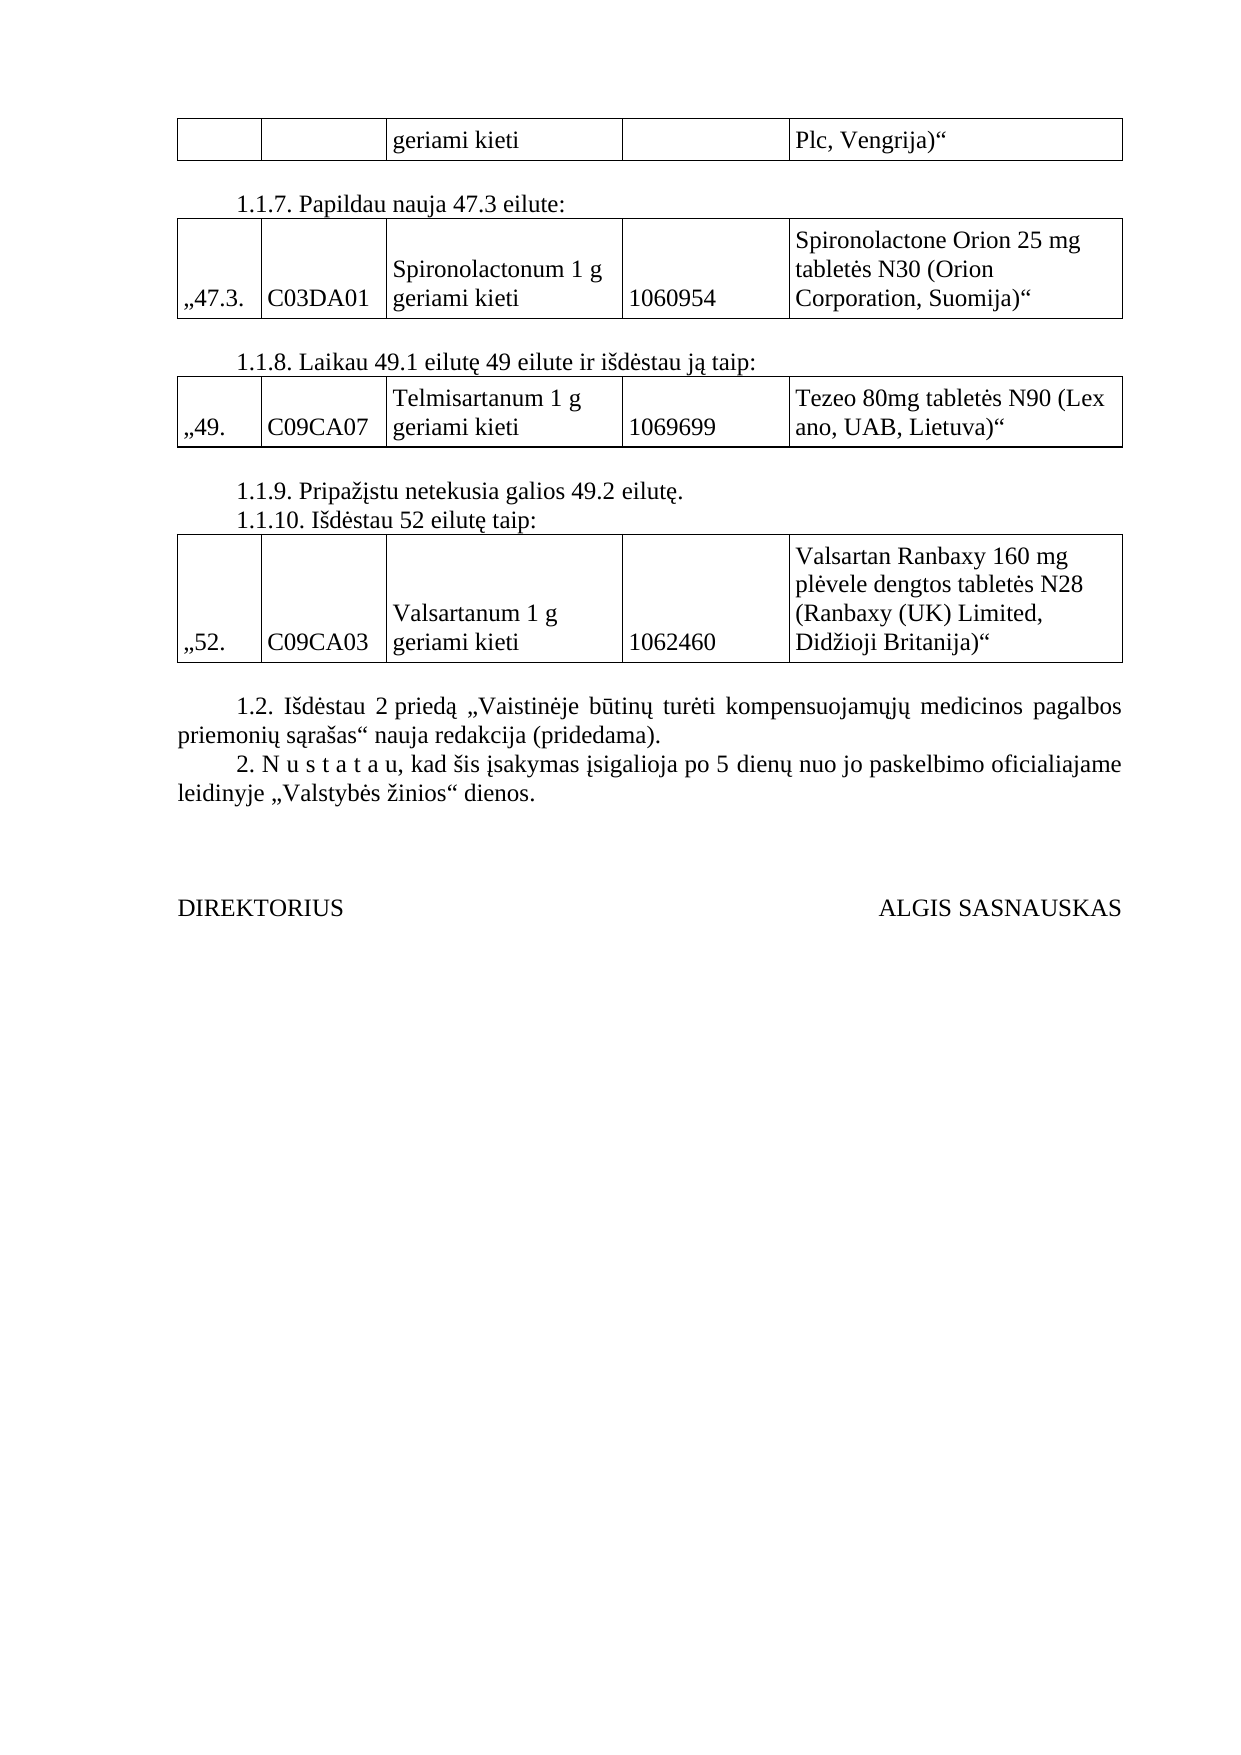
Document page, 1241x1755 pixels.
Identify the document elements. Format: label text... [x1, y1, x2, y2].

text 2. N u s t a t a u, kad šis įsakymas įsigalioja po 5 dienų nuo jo paskelbimo oficialiajame leidinyje „Valstybės žinios“ dienos. [177, 749, 1122, 806]
table_header Telmisartanum 1 g geriami kieti [387, 377, 622, 446]
table_header Valsartanum 1 g geriami kieti [387, 535, 622, 662]
text Direktorius Algis Sasnauskas [177, 893, 1122, 921]
table_header Spironolactonum 1 g geriami kieti [387, 219, 622, 317]
table_header C09CA03 [262, 535, 386, 662]
table_header [262, 119, 386, 160]
table_header C09CA07 [262, 377, 386, 446]
table_header „49. [178, 377, 261, 446]
table_header C03DA01 [262, 219, 386, 317]
text 1.1.7. Papildau nauja 47.3 eilute: [177, 189, 1122, 218]
table_header Plc, Vengrija)“ [790, 119, 1122, 160]
table_header [178, 119, 261, 160]
text 1.2. Išdėstau 2 priedą „Vaistinėje būtinų turėti kompensuojamųjų medicinos pagalbos priemonių sąrašas“ nauja redakcija (pridedama). [177, 691, 1122, 749]
table_header „47.3. [178, 219, 261, 317]
table_header 1069699 [623, 377, 789, 446]
table_header Tezeo 80mg tabletės N90 (Lex ano, UAB, Lietuva)“ [790, 377, 1122, 446]
table_header Valsartan Ranbaxy 160 mg plėvele dengtos tabletės N28 (Ranbaxy (UK) Limited, Didžioji Britanija)“ [790, 535, 1122, 662]
table_header 1062460 [623, 535, 789, 662]
table_header geriami kieti [387, 119, 622, 160]
table_header 1060954 [623, 219, 789, 317]
text 1.1.8. Laikau 49.1 eilutę 49 eilute ir išdėstau ją taip: [177, 347, 1122, 376]
table_header Spironolactone Orion 25 mg tabletės N30 (Orion Corporation, Suomija)“ [790, 219, 1122, 317]
table_header [623, 119, 789, 160]
text 1.1.10. Išdėstau 52 eilutę taip: [177, 505, 1122, 534]
table_header „52. [178, 535, 261, 662]
text 1.1.9. Pripažįstu netekusia galios 49.2 eilutę. [177, 476, 1122, 505]
